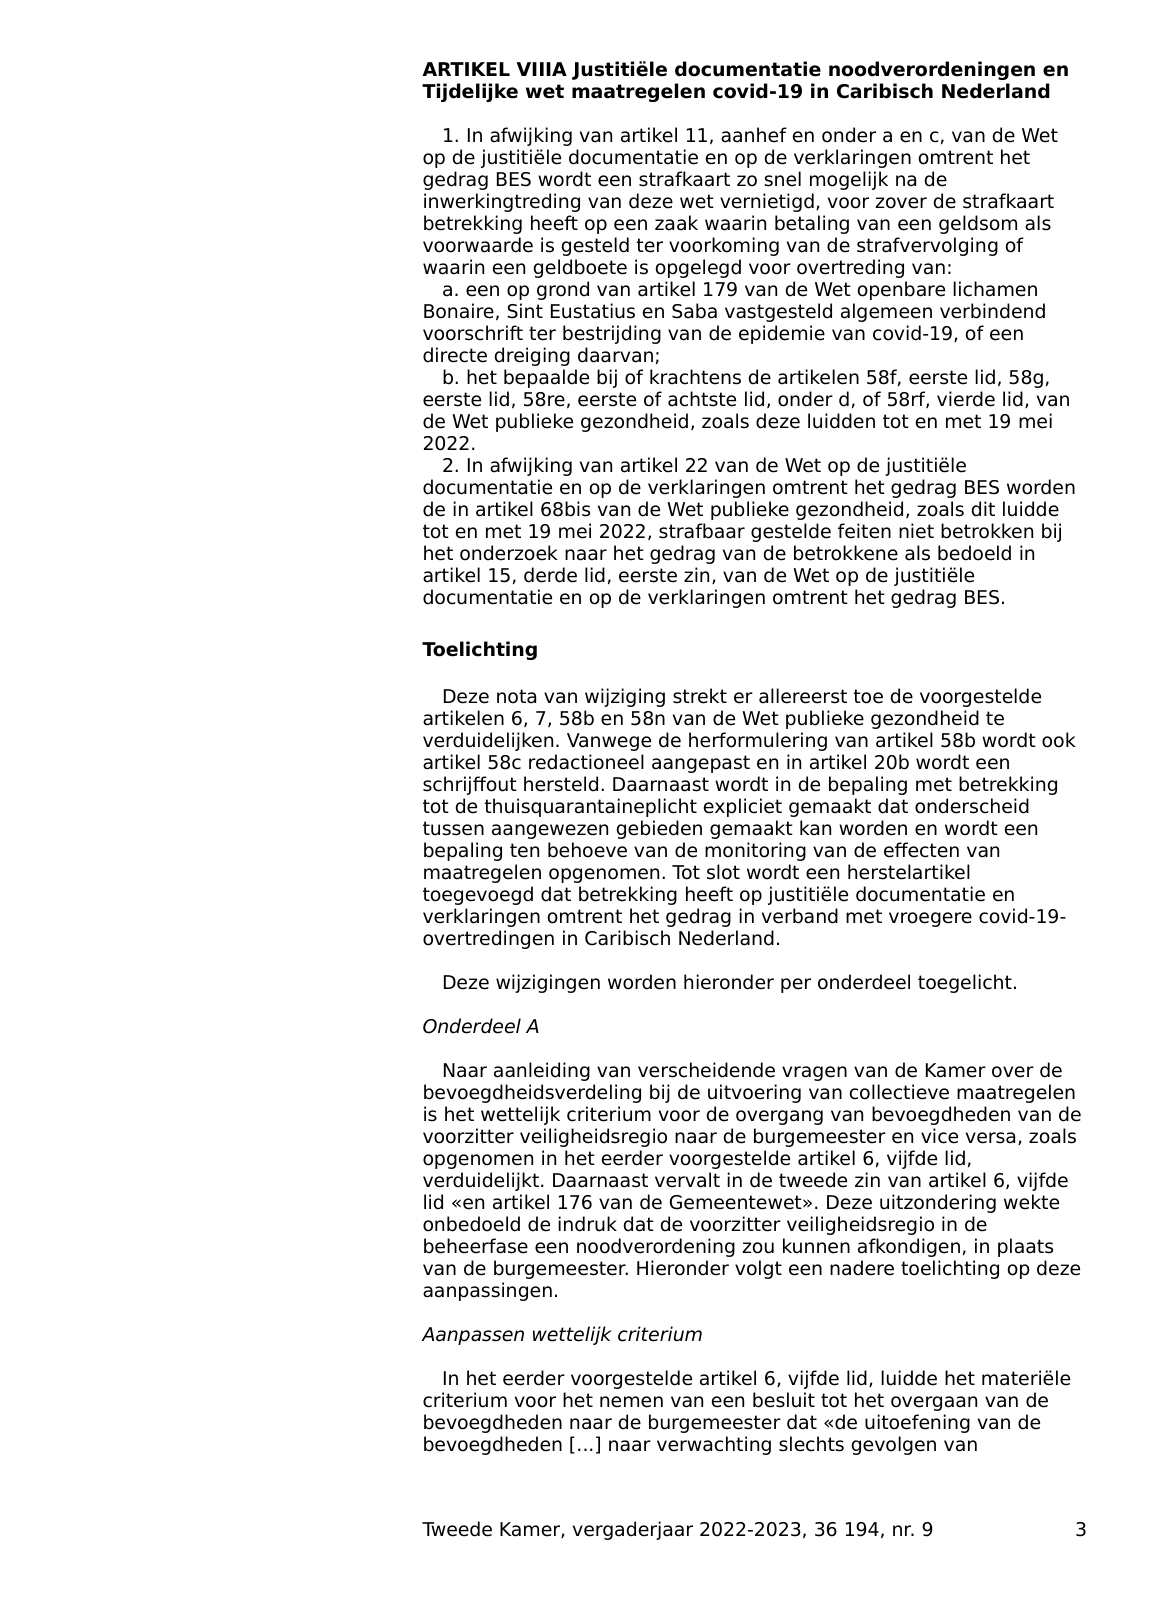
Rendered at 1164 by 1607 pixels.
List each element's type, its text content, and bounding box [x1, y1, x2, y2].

text b. het bepaalde bij of krachtens de artikelen 58f, eerste lid, 58g, eerste lid, 58re, eerste of achtste lid, onder d, of 58rf, vierde lid, van de Wet publieke gezondheid, zoals deze luidden tot en met 19 mei 2022. [422, 367, 1087, 455]
text In het eerder voorgestelde artikel 6, vijfde lid, luidde het materiële criterium voor het nemen van een besluit tot het overgaan van de bevoegdheden naar de burgemeester dat «de uitoefening van de bevoegdheden [...] naar verwachting slechts gevolgen van [422, 1368, 1087, 1456]
text Deze nota van wijziging strekt er allereerst toe de voorgestelde artikelen 6, 7, 58b en 58n van de Wet publieke gezondheid te verduidelijken. Vanwege de herformulering van artikel 58b wordt ook artikel 58c redactioneel aangepast en in artikel 20b wordt een schrijffout hersteld. Daarnaast wordt in de bepaling met betrekking tot de thuisquarantaineplicht expliciet gemaakt dat onderscheid tussen aangewezen gebieden gemaakt kan worden en wordt een bepaling ten behoeve van de monitoring van de effecten van maatregelen opgenomen. Tot slot wordt een herstelartikel toegevoegd dat betrekking heeft op justitiële documentatie en verklaringen omtrent het gedrag in verband met vroegere covid-19-overtredingen in Caribisch Nederland. [422, 686, 1087, 949]
text Deze wijzigingen worden hieronder per onderdeel toegelicht. [422, 972, 1087, 994]
text 2. In afwijking van artikel 22 van de Wet op de justitiële documentatie en op de verklaringen omtrent het gedrag BES worden de in artikel 68bis van de Wet publieke gezondheid, zoals dit luidde tot en met 19 mei 2022, strafbaar gestelde feiten niet betrokken bij het onderzoek naar het gedrag van de betrokkene als bedoeld in artikel 15, derde lid, eerste zin, van de Wet op de justitiële documentatie en op de verklaringen omtrent het gedrag BES. [422, 455, 1087, 609]
subtitle Toelichting [422, 639, 1087, 661]
text 1. In afwijking van artikel 11, aanhef en onder a en c, van de Wet op de justitiële documentatie en op de verklaringen omtrent het gedrag BES wordt een strafkaart zo snel mogelijk na de inwerkingtreding van deze wet vernietigd, voor zover de strafkaart betrekking heeft op een zaak waarin betaling van een geldsom als voorwaarde is gesteld ter voorkoming van de strafvervolging of waarin een geldboete is opgelegd voor overtreding van: [422, 125, 1087, 279]
text Naar aanleiding van verscheidende vragen van de Kamer over de bevoegdheidsverdeling bij de uitvoering van collectieve maatregelen is het wettelijk criterium voor de overgang van bevoegdheden van de voorzitter veiligheidsregio naar de burgemeester en vice versa, zoals opgenomen in het eerder voorgestelde artikel 6, vijfde lid, verduidelijkt. Daarnaast vervalt in de tweede zin van artikel 6, vijfde lid «en artikel 176 van de Gemeentewet». Deze uitzondering wekte onbedoeld de indruk dat de voorzitter veiligheidsregio in de beheerfase een noodverordening zou kunnen afkondigen, in plaats van de burgemeester. Hieronder volgt een nadere toelichting op deze aanpassingen. [422, 1060, 1087, 1302]
subtitle Aanpassen wettelijk criterium [422, 1324, 1087, 1346]
subtitle ARTIKEL VIIIA Justitiële documentatie noodverordeningen en Tijdelijke wet maatregelen covid-19 in Caribisch Nederland [422, 59, 1087, 103]
subtitle Onderdeel A [422, 1016, 1087, 1038]
text a. een op grond van artikel 179 van de Wet openbare lichamen Bonaire, Sint Eustatius en Saba vastgesteld algemeen verbindend voorschrift ter bestrijding van de epidemie van covid-19, of een directe dreiging daarvan; [422, 279, 1087, 367]
